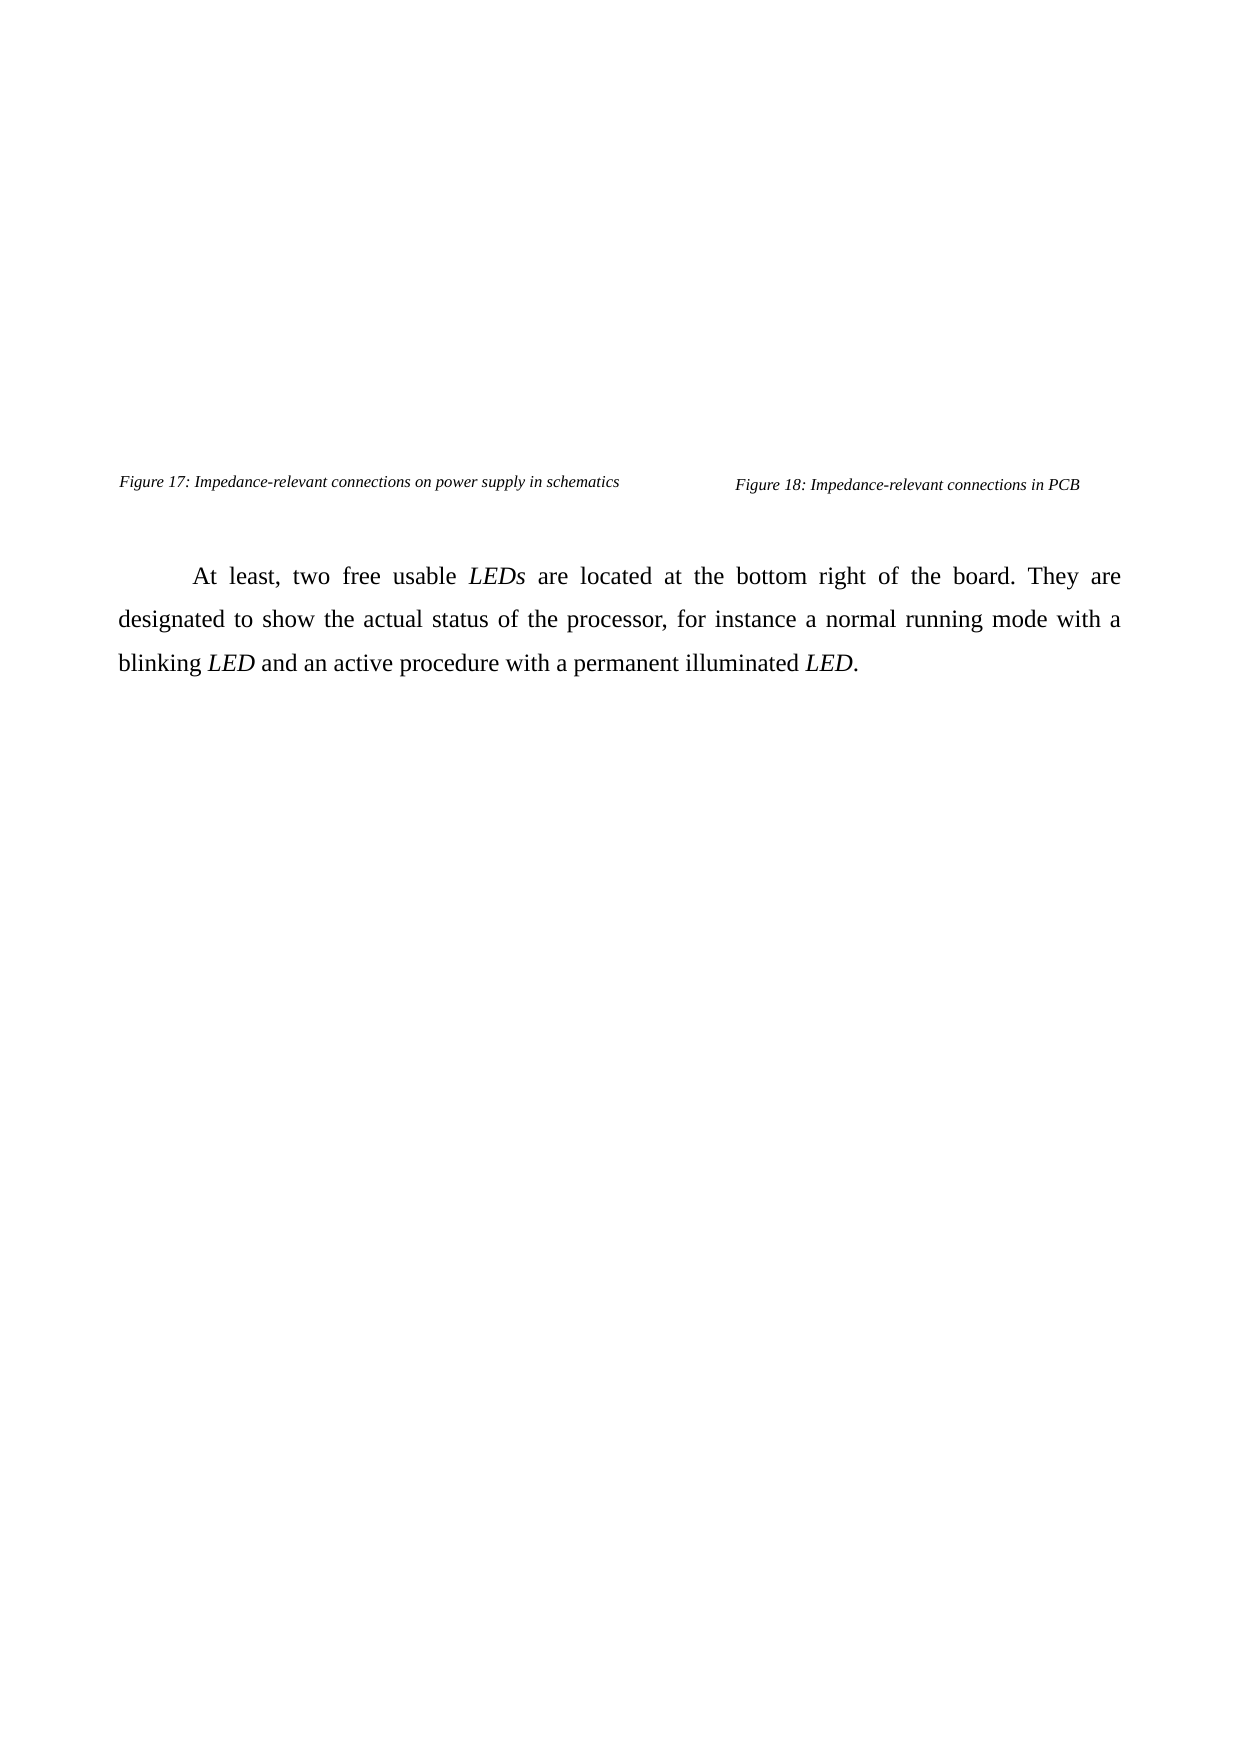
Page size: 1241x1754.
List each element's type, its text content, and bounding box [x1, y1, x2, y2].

text Figure 18: Impedance-relevant connections in PCB [735, 131, 1122, 494]
text At least, two free usable LEDs are located at the bottom right of the board. They are designated to show the actual status of the processor, for instance a normal running mode with a blinking LED and an active procedure with a permanent illuminated LED. [118, 561, 1122, 676]
text Figure 17: Impedance-relevant connections on power supply in schematics [119, 219, 703, 491]
